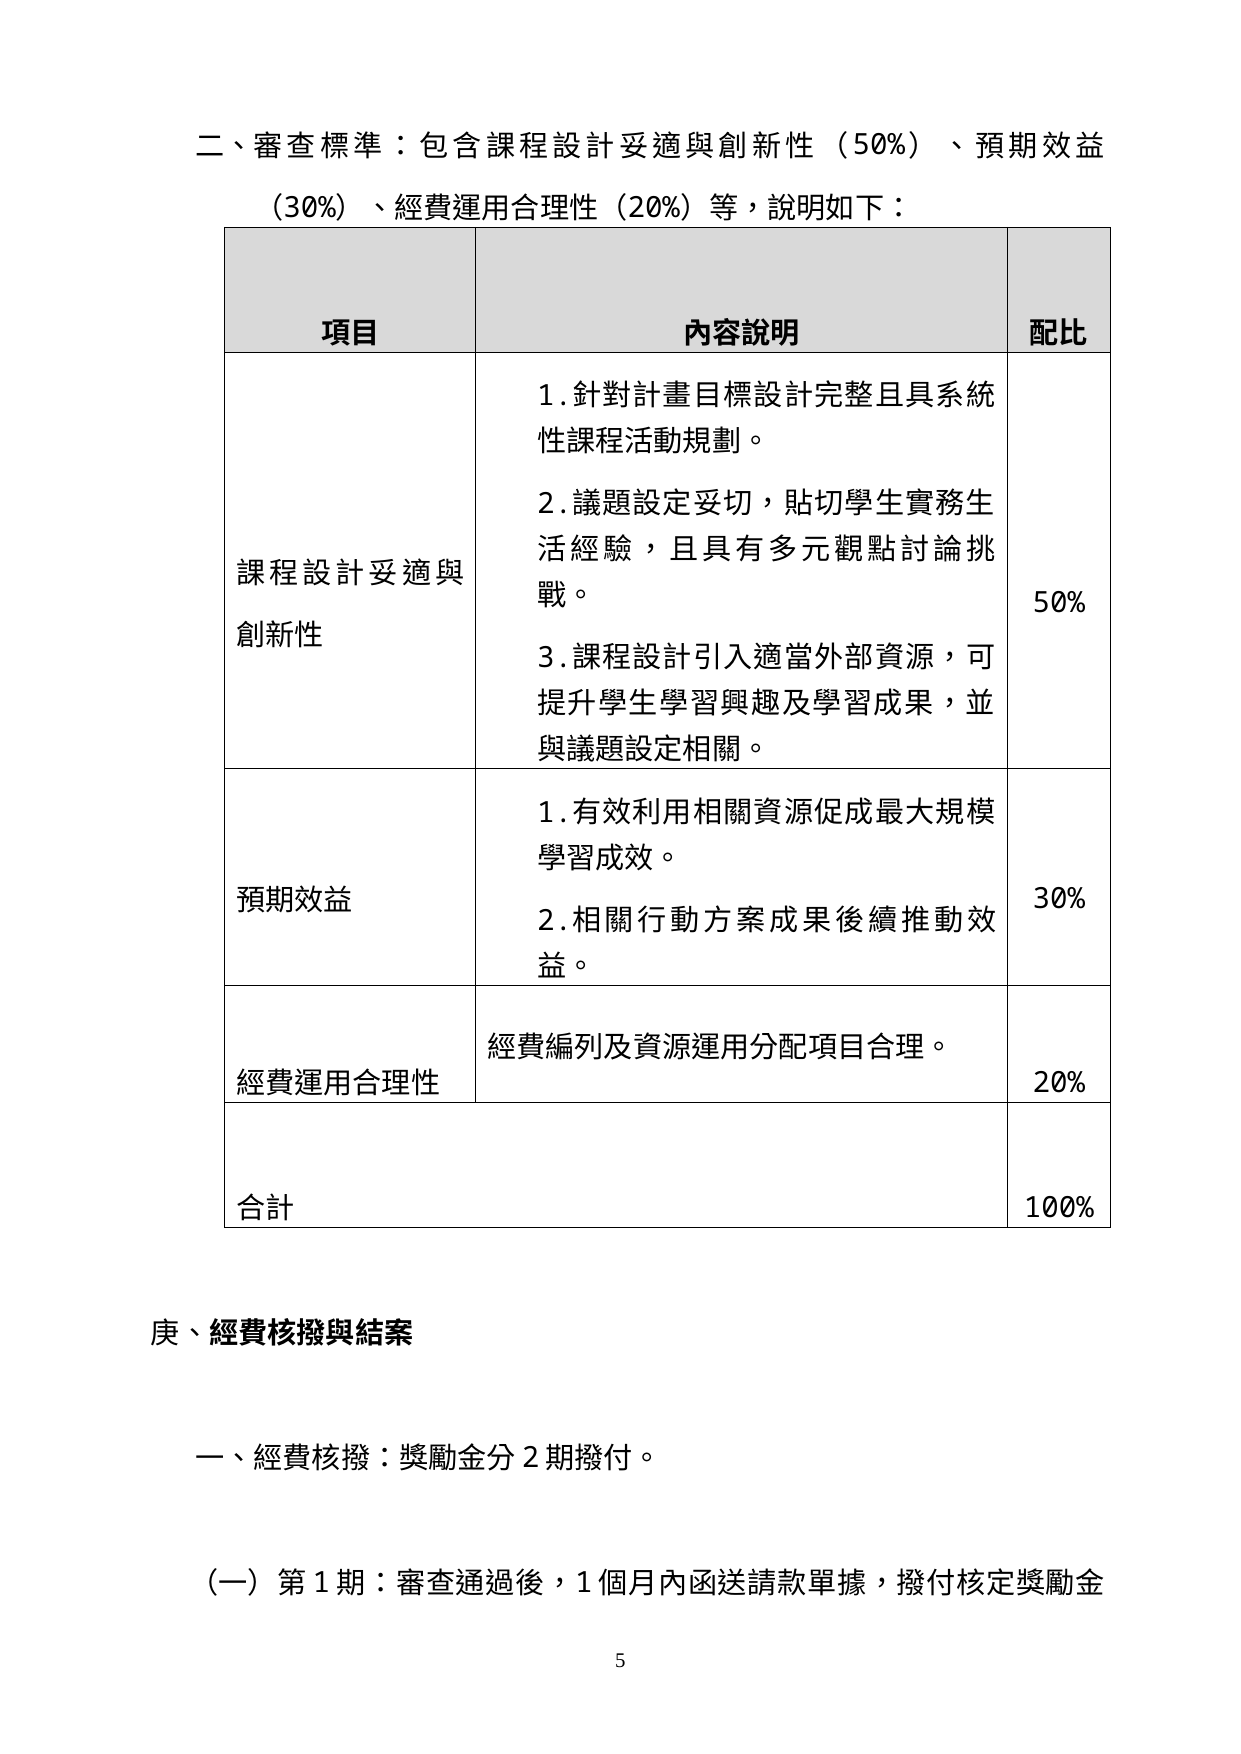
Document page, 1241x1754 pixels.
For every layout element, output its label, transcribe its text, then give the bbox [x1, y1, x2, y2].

table_cell 經費編列及資源運用分配項目合理。 [476, 986, 1007, 1102]
table_cell 30% [1008, 769, 1110, 985]
table_cell 100% [1008, 1103, 1110, 1227]
list 經費核撥：獎勵金分2期撥付。 [195, 1414, 1104, 1477]
table_header 內容說明 [476, 228, 1007, 352]
table_cell 合計 [225, 1103, 1007, 1227]
table_header 項目 [225, 228, 475, 352]
list 第1期：審查通過後，1個月內函送請款單據，撥付核定獎勵金 [189, 1539, 1104, 1602]
table_cell 20% [1008, 986, 1110, 1102]
table_cell 預期效益 [225, 769, 475, 985]
table_cell 課程設計妥適與創新性 [225, 353, 475, 768]
table_cell 針對計畫目標設計完整且具系統性課程活動規劃。 議題設定妥切，貼切學生實務生活經驗，且具有多元觀點討論挑戰。 課程設計引入適當外部資源，可提升學生學習興趣及學習成果，並與議題設定相關。 [476, 353, 1007, 768]
subtitle 經費核撥與結案 [151, 1289, 1104, 1352]
list 審查標準：包含課程設計妥適與創新性（50%）、預期效益（30%）、經費運用合理性（20%）等，說明如下： [195, 102, 1104, 227]
table_cell 50% [1008, 353, 1110, 768]
table_cell 有效利用相關資源促成最大規模學習成效。 相關行動方案成果後續推動效益。 [476, 769, 1007, 985]
table_header 配比 [1008, 228, 1110, 352]
table_cell 經費運用合理性 [225, 986, 475, 1102]
